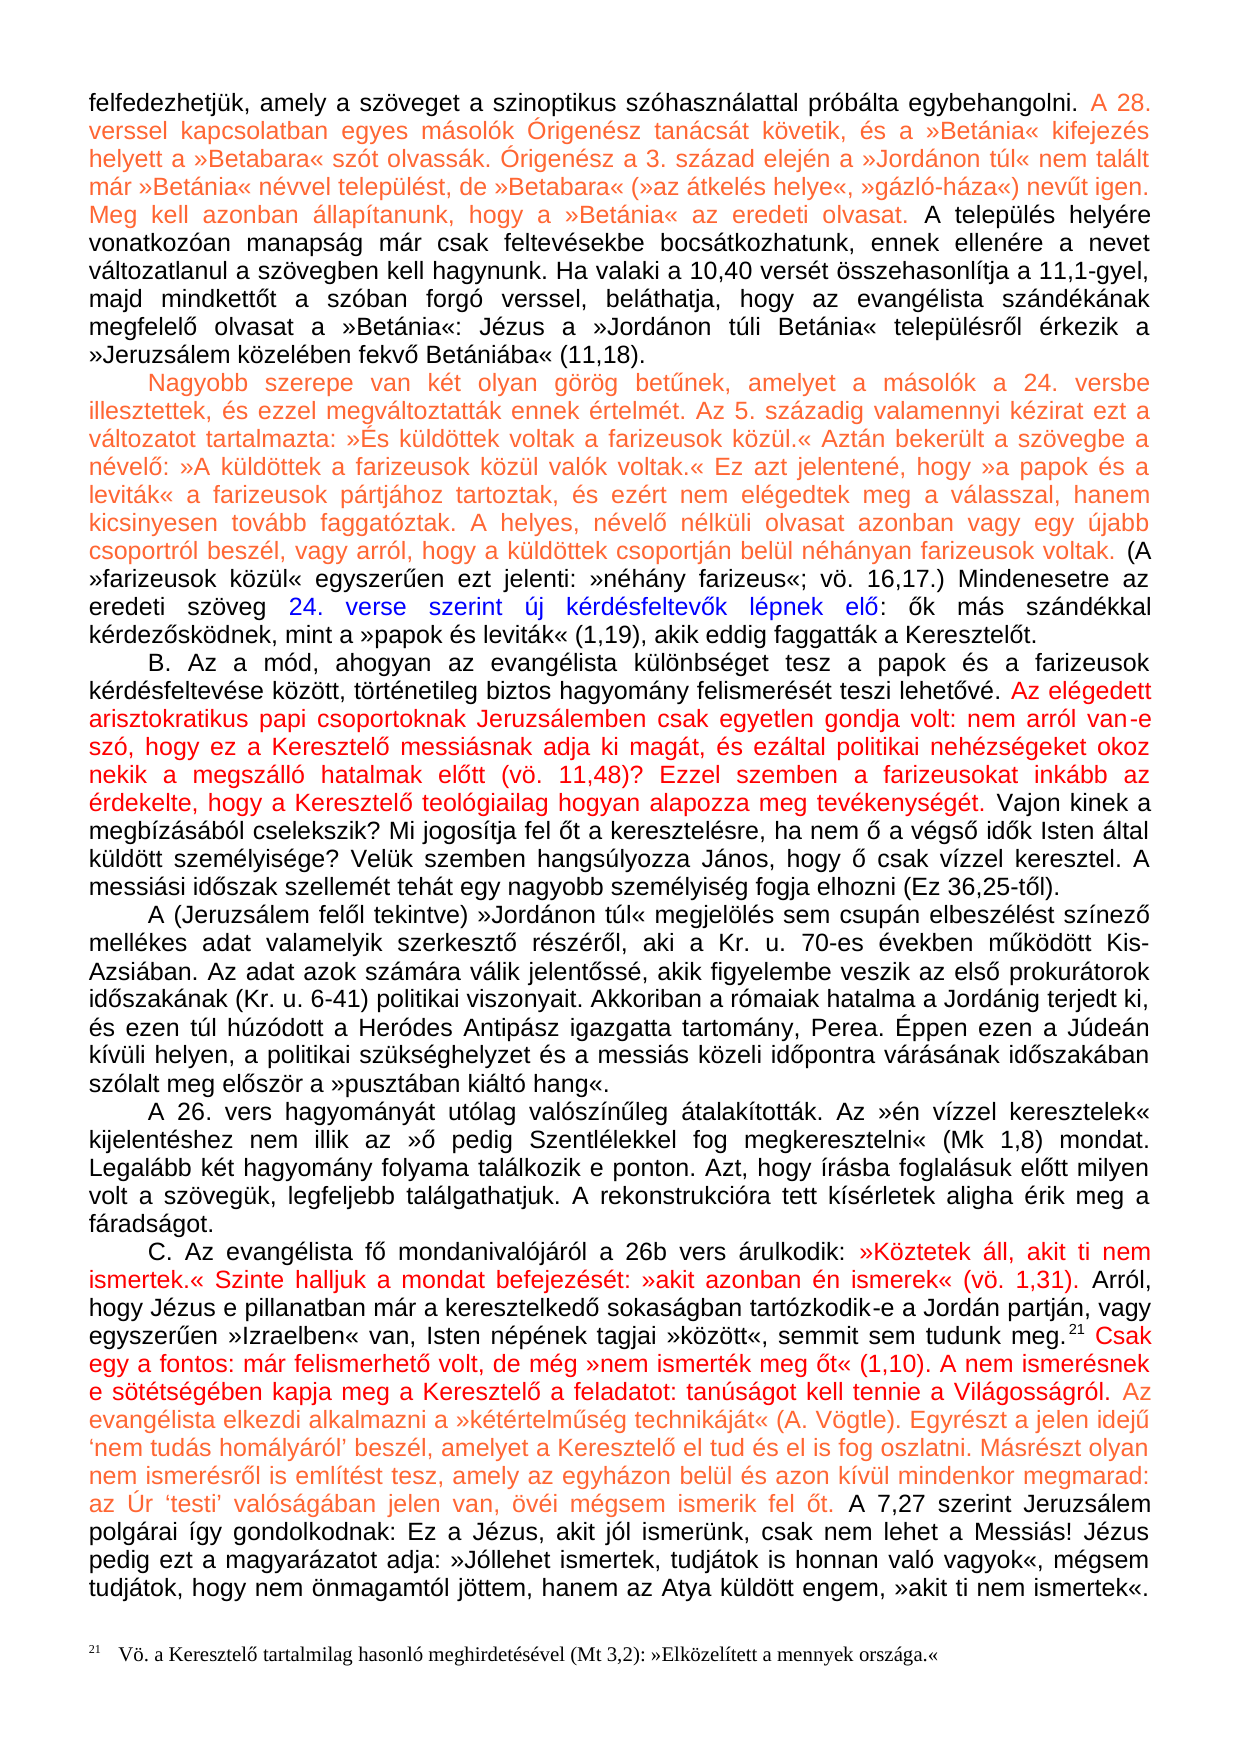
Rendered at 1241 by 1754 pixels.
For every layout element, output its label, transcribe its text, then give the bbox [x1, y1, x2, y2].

text A 26. vers hagyományát utólag valószínűleg átalakították. Az »én vízzel keresztelek« kijelentéshez nem illik az »ő pedig Szentlélekkel fog megkeresztelni« (Mk 1,8) mondat. Legalább két hagyomány folyama találkozik e ponton. Azt, hogy írásba foglalásuk előtt milyen volt a szövegük, legfeljebb találgathatjuk. A rekonstrukcióra tett kísérletek aligha érik meg a fáradságot. [88, 1097, 1152, 1237]
text A (Jeruzsálem felől tekintve) »Jordánon túl« megjelölés sem csupán elbeszélést színező mellékes adat valamelyik szerkesztő részéről, aki a Kr. u. 70-es években működött Kis-Azsiában. Az adat azok számára válik jelentőssé, akik figyelembe veszik az első prokurátorok időszakának (Kr. u. 6-41) politikai viszonyait. Akkoriban a rómaiak hatalma a Jordánig terjedt ki, és ezen túl húzódott a Heródes Antipász igazgatta tartomány, Perea. Éppen ezen a Júdeán kívüli helyen, a politikai szükséghelyzet és a messiás közeli időpontra várásának időszakában szólalt meg először a »pusztában kiáltó hang«. [88, 901, 1152, 1097]
text Nagyobb szerepe van két olyan görög betűnek, amelyet a másolók a 24. versbe illesztettek, és ezzel megváltoztatták ennek értelmét. Az 5. századig valamennyi kézirat ezt a változatot tartalmazta: »És küldöttek voltak a farizeusok közül.« Aztán bekerült a szövegbe a névelő: »A küldöttek a farizeusok közül valók voltak.« Ez azt jelentené, hogy »a papok és a leviták« a farizeusok pártjához tartoztak, és ezért nem elégedtek meg a válasszal, hanem kicsinyesen tovább faggatóztak. A helyes, névelő nélküli olvasat azonban vagy egy újabb csoportról beszél, vagy arról, hogy a küldöttek csoportján belül néhányan farizeusok voltak. (A »farizeusok közül« egyszerűen ezt jelenti: »néhány farizeus«; vö. 16,17.) Mindenesetre az eredeti szöveg 24. verse szerint új kérdésfeltevők lépnek elő: ők más szándékkal kérdezősködnek, mint a »papok és leviták« (1,19), akik eddig faggatták a Keresztelőt. [88, 369, 1152, 649]
text Vö. a Keresztelő tartalmilag hasonló meghirdetésével (Mt 3,2): »Elközelített a mennyek országa.« [88, 1642, 1152, 1665]
text C. Az evangélista fő mondanivalójáról a 26b vers árulkodik: »Köztetek áll, akit ti nem ismertek.« Szinte halljuk a mondat befejezését: »akit azonban én ismerek« (vö. 1,31). Arról, hogy Jézus e pillanatban már a keresztelkedő sokaságban tartózkodik‑e a Jordán partján, vagy egyszerűen »Izraelben« van, Isten népének tagjai »között«, semmit sem tudunk meg. Csak egy a fontos: már felismerhető volt, de még »nem ismerték meg őt« (1,10). A nem ismerésnek e sötétségében kapja meg a Keresztelő a feladatot: tanúságot kell tennie a Világosságról. Az evangélista elkezdi alkalmazni a »kétértelműség technikáját« (A. Vögtle). Egyrészt a jelen idejű ‘nem tudás homályáról’ beszél, amelyet a Keresztelő el tud és el is fog oszlatni. Másrészt olyan nem ismerésről is említést tesz, amely az egyházon belül és azon kívül mindenkor megmarad: az Úr ‘testi’ valóságában jelen van, övéi mégsem ismerik fel őt. A 7,27 szerint Jeruzsálem polgárai így gondolkodnak: Ez a Jézus, akit jól ismerünk, csak nem lehet a Messiás! Jézus pedig ezt a magyarázatot adja: »Jóllehet ismertek, tudjátok is honnan való vagyok«, mégsem tudjátok, hogy nem önmagamtól jöttem, hanem az Atya küldött engem, »akit ti nem ismertek«. [88, 1237, 1152, 1602]
text B. Az a mód, ahogyan az evangélista különbséget tesz a papok és a farizeusok kérdésfeltevése között, történetileg biztos hagyomány felismerését teszi lehetővé. Az elégedett arisztokratikus papi csoportoknak Jeruzsálemben csak egyetlen gondja volt: nem arról van‑e szó, hogy ez a Keresztelő messiásnak adja ki magát, és ezáltal politikai nehézségeket okoz nekik a megszálló hatalmak előtt (vö. 11,48)? Ezzel szemben a farizeusokat inkább az érdekelte, hogy a Keresztelő teológiailag hogyan alapozza meg tevékenységét. Vajon kinek a megbízásából cselekszik? Mi jogosítja fel őt a keresztelésre, ha nem ő a végső idők Isten által küldött személyisége? Velük szemben hangsúlyozza János, hogy ő csak vízzel keresztel. A messiási időszak szellemét tehát egy nagyobb személyiség fogja elhozni (Ez 36,25-től). [88, 649, 1152, 901]
text felfedezhetjük, amely a szöveget a szinoptikus szóhasználattal próbálta egybehangolni. A 28. verssel kapcsolatban egyes másolók Órigenész tanácsát követik, és a »Betánia« kifejezés helyett a »Betabara« szót olvassák. Órigenész a 3. század elején a »Jordánon túl« nem talált már »Betánia« névvel települést, de »Betabara« (»az átkelés helye«, »gázló-háza«) nevűt igen. Meg kell azonban állapítanunk, hogy a »Betánia« az eredeti olvasat. A település helyére vonatkozóan manapság már csak feltevésekbe bocsátkozhatunk, ennek ellenére a nevet változatlanul a szövegben kell hagynunk. Ha valaki a 10,40 versét összehasonlítja a 11,1-gyel, majd mindkettőt a szóban forgó verssel, beláthatja, hogy az evangélista szándékának megfelelő olvasat a »Betánia«: Jézus a »Jordánon túli Betánia« településről érkezik a »Jeruzsálem közelében fekvő Betániába« (11,18). [88, 88, 1152, 369]
